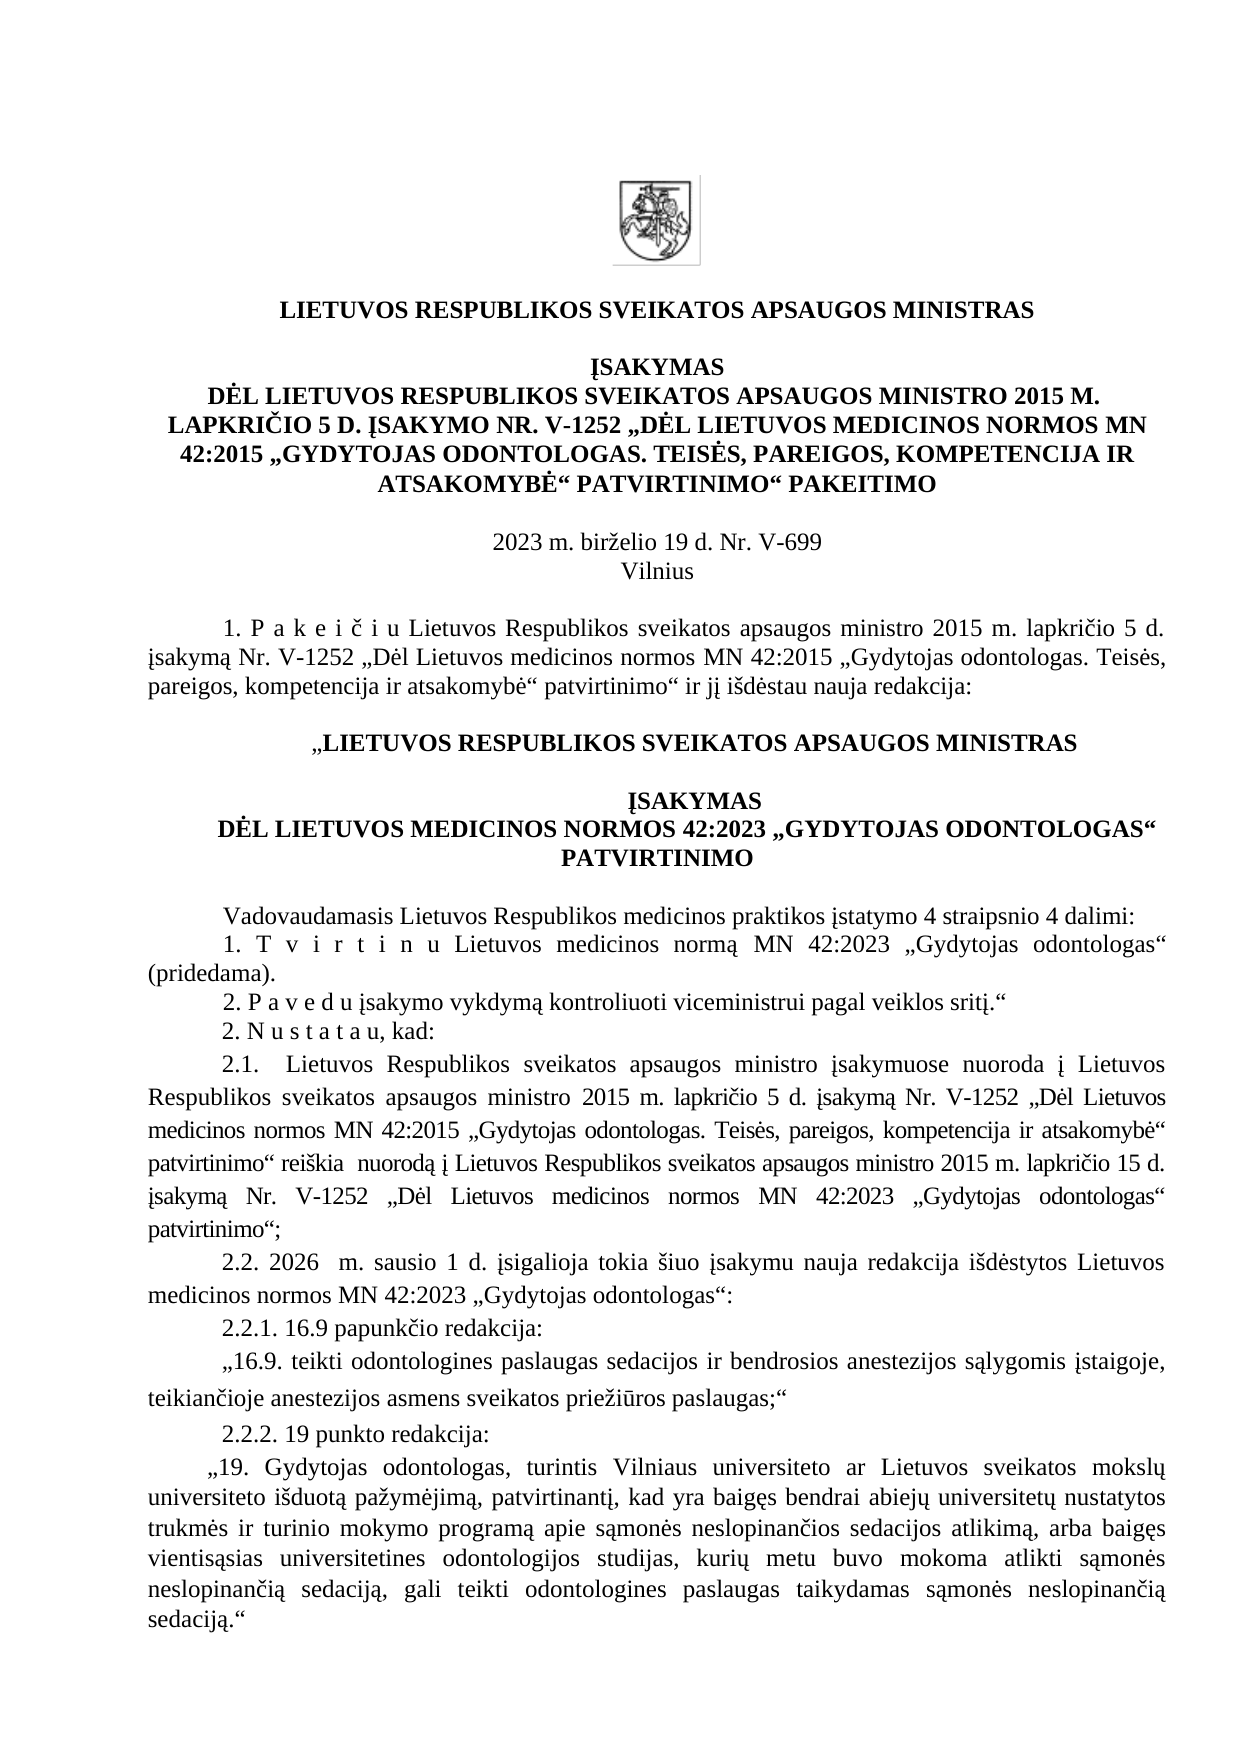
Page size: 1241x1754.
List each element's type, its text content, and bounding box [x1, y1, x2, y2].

text „LIETUVOS RESPUBLIKOS SVEIKATOS APSAUGOS MINISTRAS [148, 728, 1167, 757]
text 2. N u s t a t a u, kad: [148, 1016, 1167, 1044]
text 1. T v i r t i n u Lietuvos medicinos normą MN 42:2023 „Gydytojas odontologas“ (pridedama). [148, 929, 1167, 987]
text 2.2.1. 16.9 papunkčio redakcija: [148, 1313, 1167, 1342]
text ĮSAKYMAS [148, 352, 1167, 381]
text Vadovaudamasis Lietuvos Respublikos medicinos praktikos įstatymo 4 straipsnio 4 dalimi: [148, 901, 1167, 929]
text „16.9. teikti odontologines paslaugas sedacijos ir bendrosios anestezijos sąlygomis įstaigoje, teikiančioje anestezijos asmens sveikatos priežiūros paslaugas;“ [148, 1346, 1167, 1414]
text 2.2. 2026 m. sausio 1 d. įsigalioja tokia šiuo įsakymu nauja redakcija išdėstytos Lietuvos medicinos normos MN 42:2023 „Gydytojas odontologas“: [148, 1247, 1167, 1309]
text LIETUVOS RESPUBLIKOS SVEIKATOS APSAUGOS MINISTRAS [148, 295, 1167, 324]
text 2023 m. birželio 19 d. Nr. V-699 [148, 527, 1167, 556]
text „19. Gydytojas odontologas, turintis Vilniaus universiteto ar Lietuvos sveikatos mokslų universiteto išduotą pažymėjimą, patvirtinantį, kad yra baigęs bendrai abiejų universitetų nustatytos trukmės ir turinio mokymo programą apie sąmonės neslopinančios sedacijos atlikimą, arba baigęs vientisąsias universitetines odontologijos studijas, kurių metu buvo mokoma atlikti sąmonės neslopinančią sedaciją, gali teikti odontologines paslaugas taikydamas sąmonės neslopinančią sedaciją.“ [148, 1452, 1167, 1633]
text 2.2.2. 19 punkto redakcija: [148, 1419, 1167, 1448]
text DĖL LIETUVOS MEDICINOS NORMOS 42:2023 „GYDYTOJAS ODONTOLOGAS“ PATVIRTINIMO [148, 814, 1167, 872]
text 2.1. Lietuvos Respublikos sveikatos apsaugos ministro įsakymuose nuoroda į Lietuvos Respublikos sveikatos apsaugos ministro 2015 m. lapkričio 5 d. įsakymą Nr. V-1252 „Dėl Lietuvos medicinos normos MN 42:2015 „Gydytojas odontologas. Teisės, pareigos, kompetencija ir atsakomybė“ patvirtinimo“ reiškia nuorodą į Lietuvos Respublikos sveikatos apsaugos ministro 2015 m. lapkričio 15 d. įsakymą Nr. V-1252 „Dėl Lietuvos medicinos normos MN 42:2023 „Gydytojas odontologas“ patvirtinimo“; [148, 1049, 1167, 1243]
text Vilnius [148, 556, 1167, 584]
text DĖL LIETUVOS RESPUBLIKOS SVEIKATOS APSAUGOS MINISTRO 2015 M. [148, 381, 1167, 410]
text 2. P a v e d u įsakymo vykdymą kontroliuoti viceministrui pagal veiklos sritį.“ [148, 987, 1167, 1016]
text 1. P a k e i č i u Lietuvos Respublikos sveikatos apsaugos ministro 2015 m. lapkričio 5 d. įsakymą Nr. V-1252 „Dėl Lietuvos medicinos normos MN 42:2015 „Gydytojas odontologas. Teisės, pareigos, kompetencija ir atsakomybė“ patvirtinimo“ ir jį išdėstau nauja redakcija: [148, 613, 1167, 699]
text LAPKRIČIO 5 D. ĮSAKYMO NR. V-1252 „DĖL LIETUVOS MEDICINOS NORMOS MN 42:2015 „GYDYTOJAS oDONTOLOGAS. TEISĖS, PAREIGOS, KOMPETENCIJA IR ATSAKOMYBĖ“ PATVIRTINIMO“ PAKEITIMO [148, 410, 1167, 498]
text ĮSAKYMAS [148, 786, 1167, 814]
